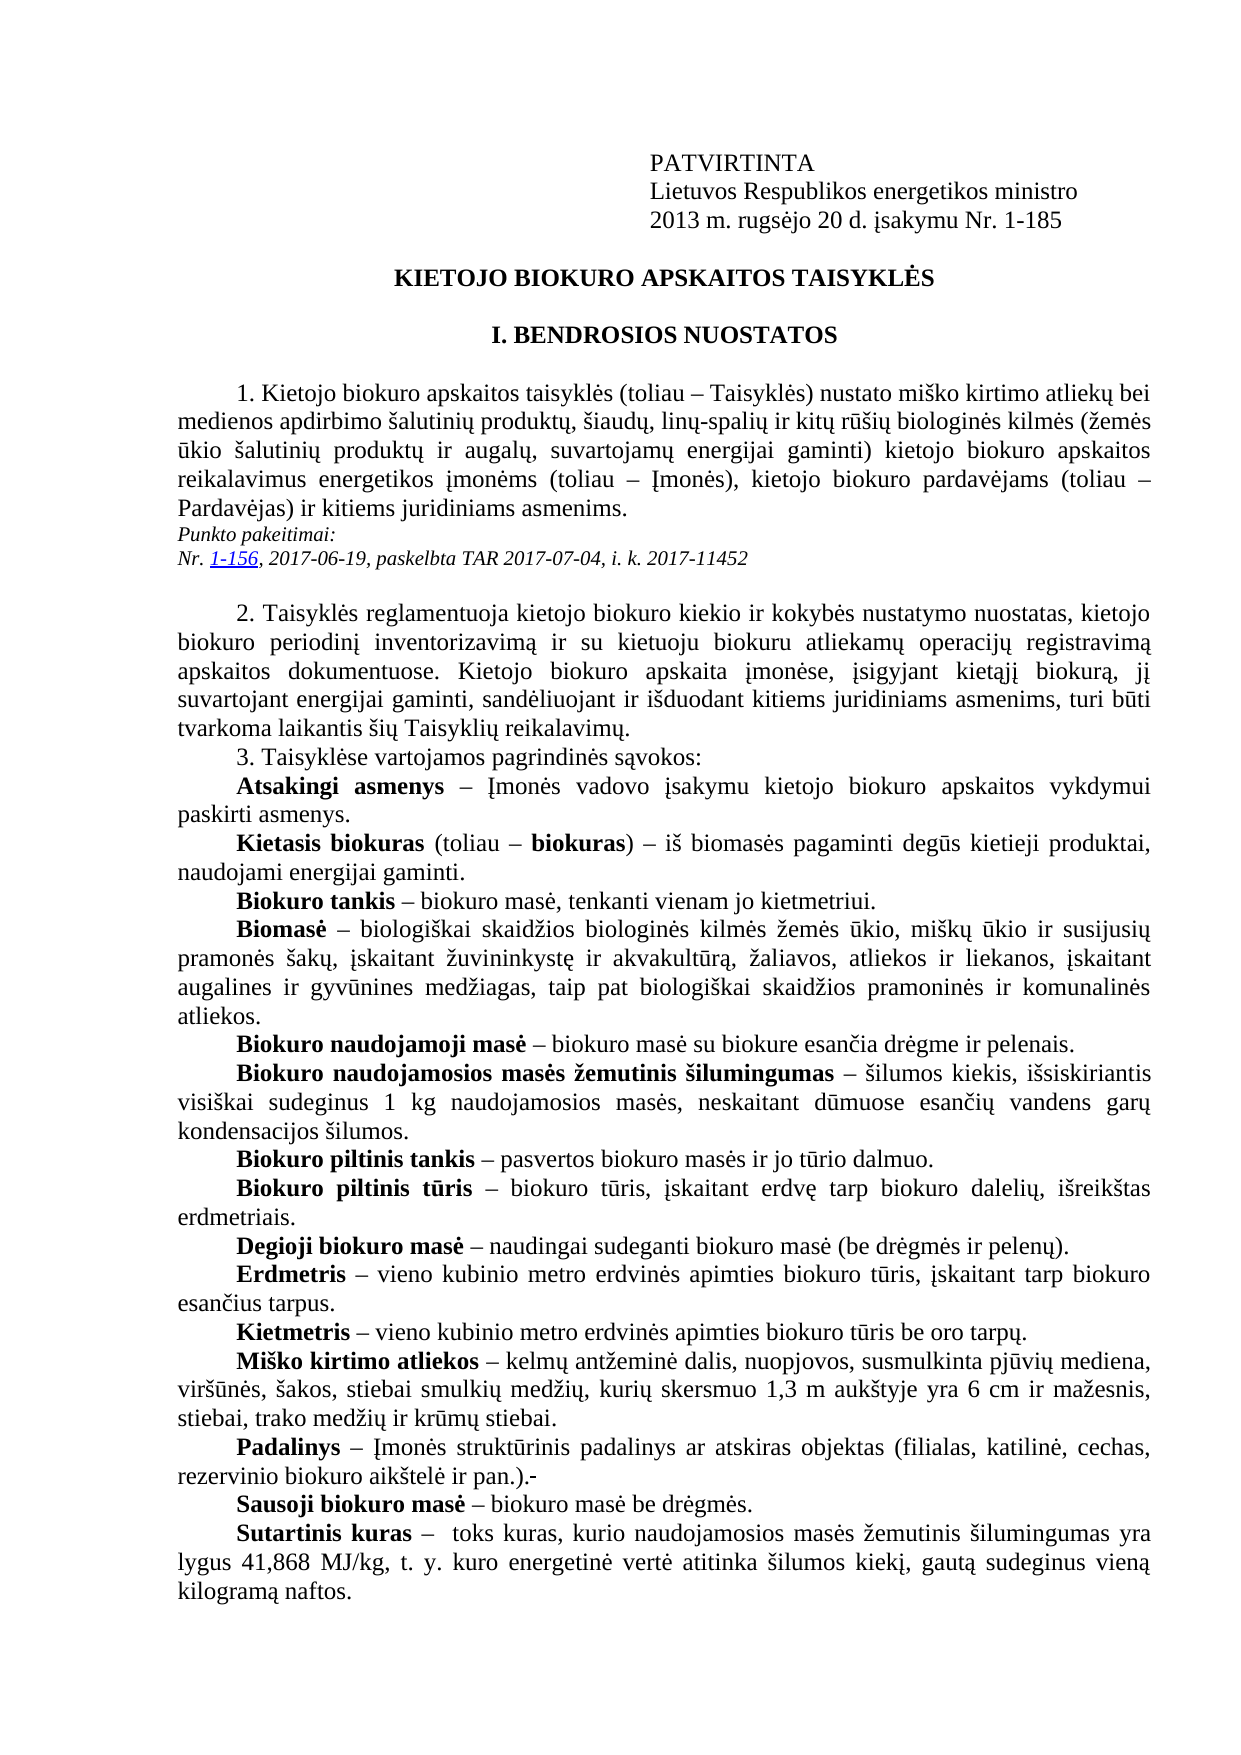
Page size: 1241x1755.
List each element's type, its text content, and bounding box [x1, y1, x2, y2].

text Degioji biokuro masė – naudingai sudeganti biokuro masė (be drėgmės ir pelenų). [177, 1231, 1152, 1259]
text Sausoji biokuro masė – biokuro masė be drėgmės. [177, 1489, 1152, 1518]
text Biokuro naudojamosios masės žemutinis šilumingumas – šilumos kiekis, išsiskiriantis visiškai sudeginus 1 kg naudojamosios masės, neskaitant dūmuose esančių vandens garų kondensacijos šilumos. [177, 1058, 1152, 1144]
text Atsakingi asmenys – Įmonės vadovo įsakymu kietojo biokuro apskaitos vykdymui paskirti asmenys. [177, 771, 1152, 828]
text Biokuro piltinis tankis – pasvertos biokuro masės ir jo tūrio dalmuo. [177, 1144, 1152, 1173]
text Sutartinis kuras – toks kuras, kurio naudojamosios masės žemutinis šilumingumas yra lygus 41,868 MJ/kg, t. y. kuro energetinė vertė atitinka šilumos kiekį, gautą sudeginus vieną kilogramą naftos. [177, 1518, 1152, 1604]
text Nr. 1-156, 2017-06-19, paskelbta TAR 2017-07-04, i. k. 2017-11452 [177, 546, 1152, 569]
text I. BENDROSIOS NUOSTATOS [177, 320, 1152, 349]
text Kietmetris – vieno kubinio metro erdvinės apimties biokuro tūris be oro tarpų. [177, 1317, 1152, 1346]
text Biomasė – biologiškai skaidžios biologinės kilmės žemės ūkio, miškų ūkio ir susijusių pramonės šakų, įskaitant žuvininkystę ir akvakultūrą, žaliavos, atliekos ir liekanos, įskaitant augalines ir gyvūnines medžiagas, taip pat biologiškai skaidžios pramoninės ir komunalinės atliekos. [177, 914, 1152, 1029]
text PATVIRTINTA [649, 148, 1152, 176]
text Kietasis biokuras (toliau – biokuras) – iš biomasės pagaminti degūs kietieji produktai, naudojami energijai gaminti. [177, 828, 1152, 886]
text Biokuro tankis – biokuro masė, tenkanti vienam jo kietmetriui. [177, 886, 1152, 914]
text Miško kirtimo atliekos – kelmų antžeminė dalis, nuopjovos, susmulkinta pjūvių mediena, viršūnės, šakos, stiebai smulkių medžių, kurių skersmuo 1,3 m aukštyje yra 6 cm ir mažesnis, stiebai, trako medžių ir krūmų stiebai. [177, 1346, 1152, 1432]
text 1. Kietojo biokuro apskaitos taisyklės (toliau – Taisyklės) nustato miško kirtimo atliekų bei medienos apdirbimo šalutinių produktų, šiaudų, linų-spalių ir kitų rūšių biologinės kilmės (žemės ūkio šalutinių produktų ir augalų, suvartojamų energijai gaminti) kietojo biokuro apskaitos reikalavimus energetikos įmonėms (toliau – Įmonės), kietojo biokuro pardavėjams (toliau – Pardavėjas) ir kitiems juridiniams asmenims. [177, 378, 1152, 521]
text 3. Taisyklėse vartojamos pagrindinės sąvokos: [177, 742, 1152, 771]
text Erdmetris – vieno kubinio metro erdvinės apimties biokuro tūris, įskaitant tarp biokuro esančius tarpus. [177, 1259, 1152, 1317]
text 2013 m. rugsėjo 20 d. įsakymu Nr. 1-185 [649, 205, 1152, 234]
text 2. Taisyklės reglamentuoja kietojo biokuro kiekio ir kokybės nustatymo nuostatas, kietojo biokuro periodinį inventorizavimą ir su kietuoju biokuru atliekamų operacijų registravimą apskaitos dokumentuose. Kietojo biokuro apskaita įmonėse, įsigyjant kietąjį biokurą, jį suvartojant energijai gaminti, sandėliuojant ir išduodant kitiems juridiniams asmenims, turi būti tvarkoma laikantis šių Taisyklių reikalavimų. [177, 598, 1152, 742]
text Lietuvos Respublikos energetikos ministro [649, 176, 1152, 205]
text Punkto pakeitimai: [177, 521, 1152, 546]
text Biokuro naudojamoji masė – biokuro masė su biokure esančia drėgme ir pelenais. [177, 1029, 1152, 1058]
text Padalinys – Įmonės struktūrinis padalinys ar atskiras objektas (filialas, katilinė, cechas, rezervinio biokuro aikštelė ir pan.). [177, 1432, 1152, 1489]
text Biokuro piltinis tūris – biokuro tūris, įskaitant erdvę tarp biokuro dalelių, išreikštas erdmetriais. [177, 1173, 1152, 1231]
text KIETOJO BIOKURO APSKAITOS TAISYKLĖS [177, 263, 1152, 291]
